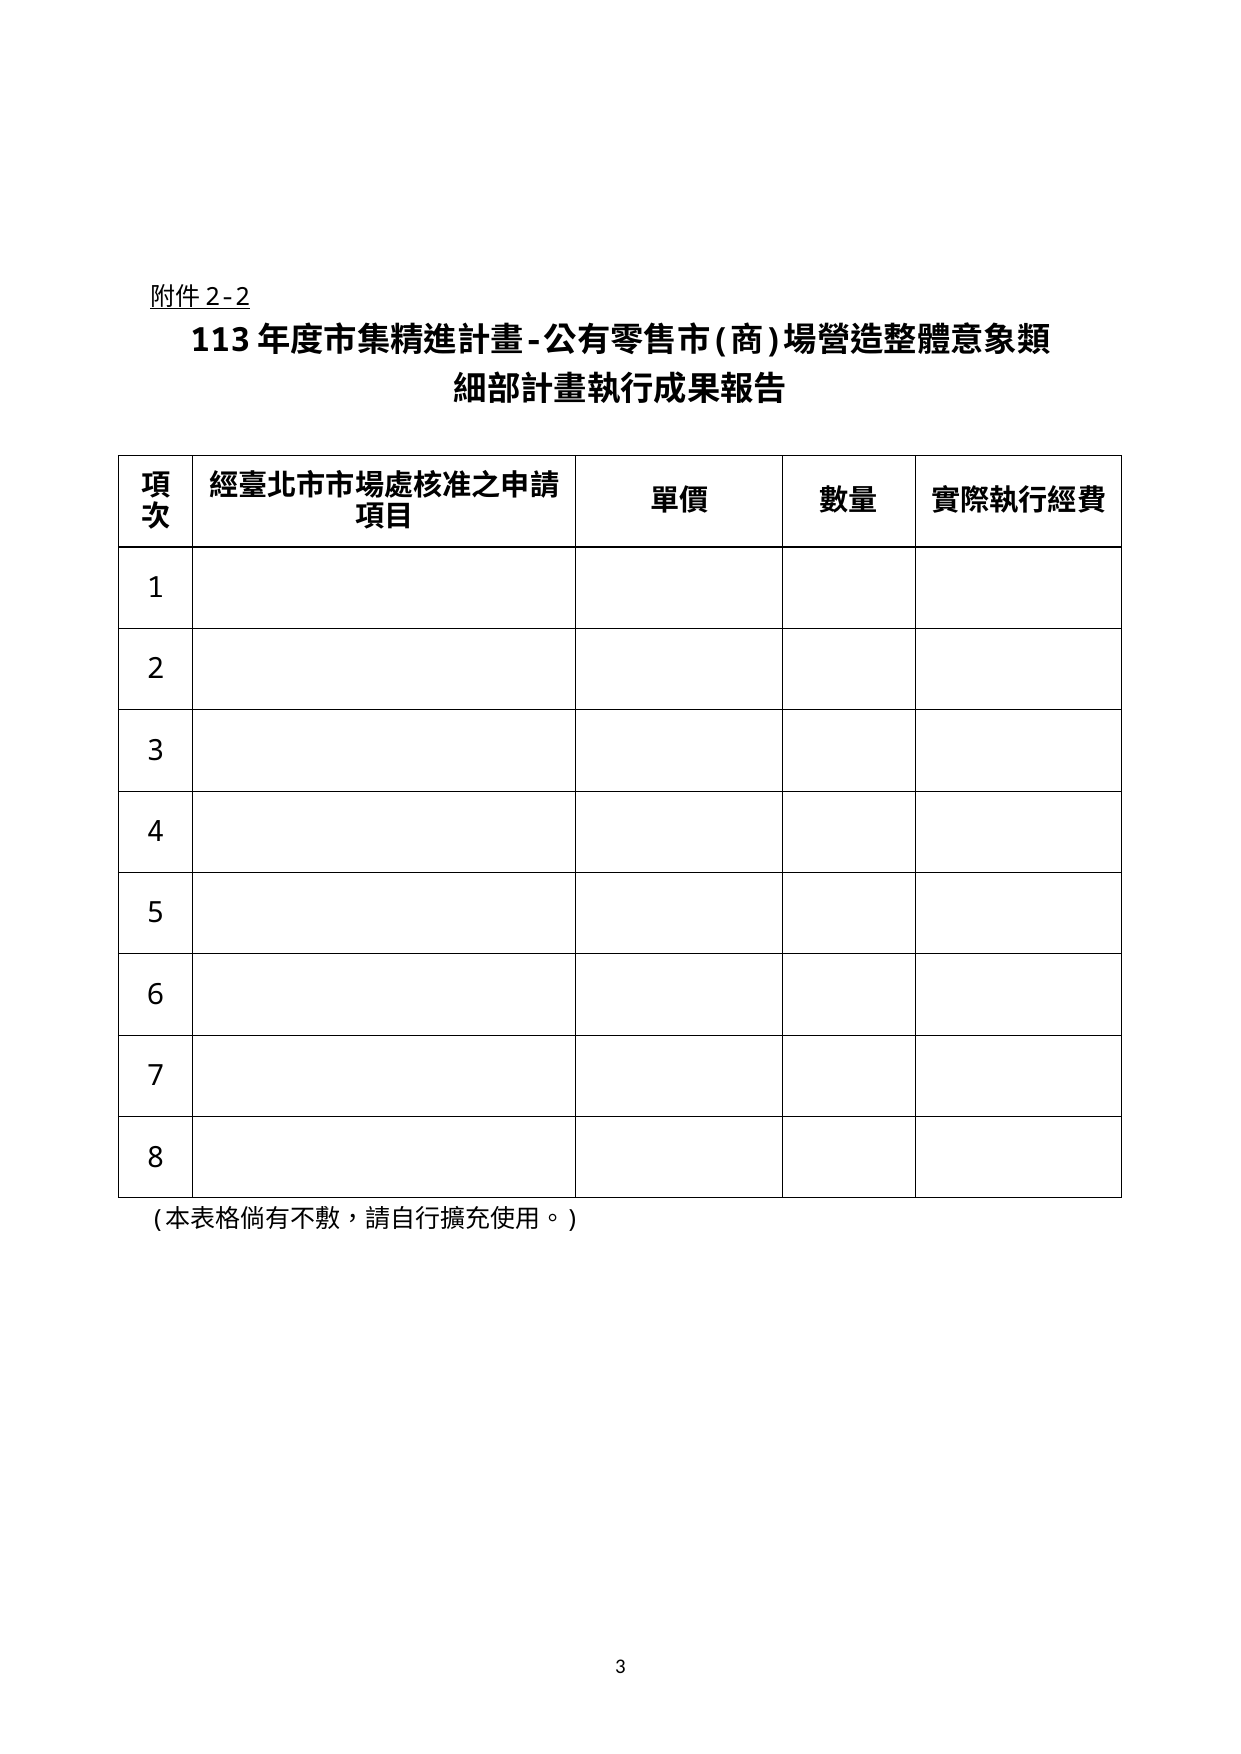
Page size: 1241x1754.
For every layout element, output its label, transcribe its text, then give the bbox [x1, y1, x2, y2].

table_cell [193, 873, 575, 953]
text 附件2-2 [150, 277, 1090, 313]
table_cell [783, 629, 915, 709]
table_cell [783, 873, 915, 953]
table_cell 4 [119, 792, 192, 872]
table_cell [916, 873, 1121, 953]
table_header 數量 [783, 456, 915, 546]
text 113年度市集精進計畫-公有零售市(商)場營造整體意象類 [150, 313, 1090, 361]
table_cell [916, 710, 1121, 791]
table_cell [783, 1036, 915, 1116]
table_cell [576, 873, 782, 953]
table_cell [576, 629, 782, 709]
table_cell 5 [119, 873, 192, 953]
table_cell [916, 954, 1121, 1034]
table_cell 3 [119, 710, 192, 791]
table_cell [576, 792, 782, 872]
table_header 實際執行經費 [916, 456, 1121, 546]
table_cell [916, 548, 1121, 628]
table_cell [193, 954, 575, 1034]
table_cell [193, 1036, 575, 1116]
table_header 經臺北市市場處核准之申請項目 [193, 456, 575, 546]
table_cell 2 [119, 629, 192, 709]
table_cell [916, 629, 1121, 709]
table_cell [193, 629, 575, 709]
text 細部計畫執行成果報告 [150, 361, 1090, 409]
table_cell [576, 548, 782, 628]
table_cell [783, 1117, 915, 1197]
table_cell 1 [119, 548, 192, 628]
table_cell [576, 954, 782, 1034]
table_cell [916, 1117, 1121, 1197]
table_cell [576, 1117, 782, 1197]
table_cell [783, 710, 915, 791]
table_cell [783, 792, 915, 872]
table_cell [916, 1036, 1121, 1116]
table_cell [193, 792, 575, 872]
text (本表格倘有不敷，請自行擴充使用。) [150, 1198, 1090, 1234]
table_cell [576, 1036, 782, 1116]
table_cell [193, 1117, 575, 1197]
table_cell [783, 954, 915, 1034]
table_cell [193, 548, 575, 628]
table_cell [783, 548, 915, 628]
table_cell 6 [119, 954, 192, 1034]
table_cell [916, 792, 1121, 872]
table_cell [193, 710, 575, 791]
table_cell 8 [119, 1117, 192, 1197]
table_header 項次 [119, 456, 192, 546]
table_cell [576, 710, 782, 791]
table_cell 7 [119, 1036, 192, 1116]
table_header 單價 [576, 456, 782, 546]
